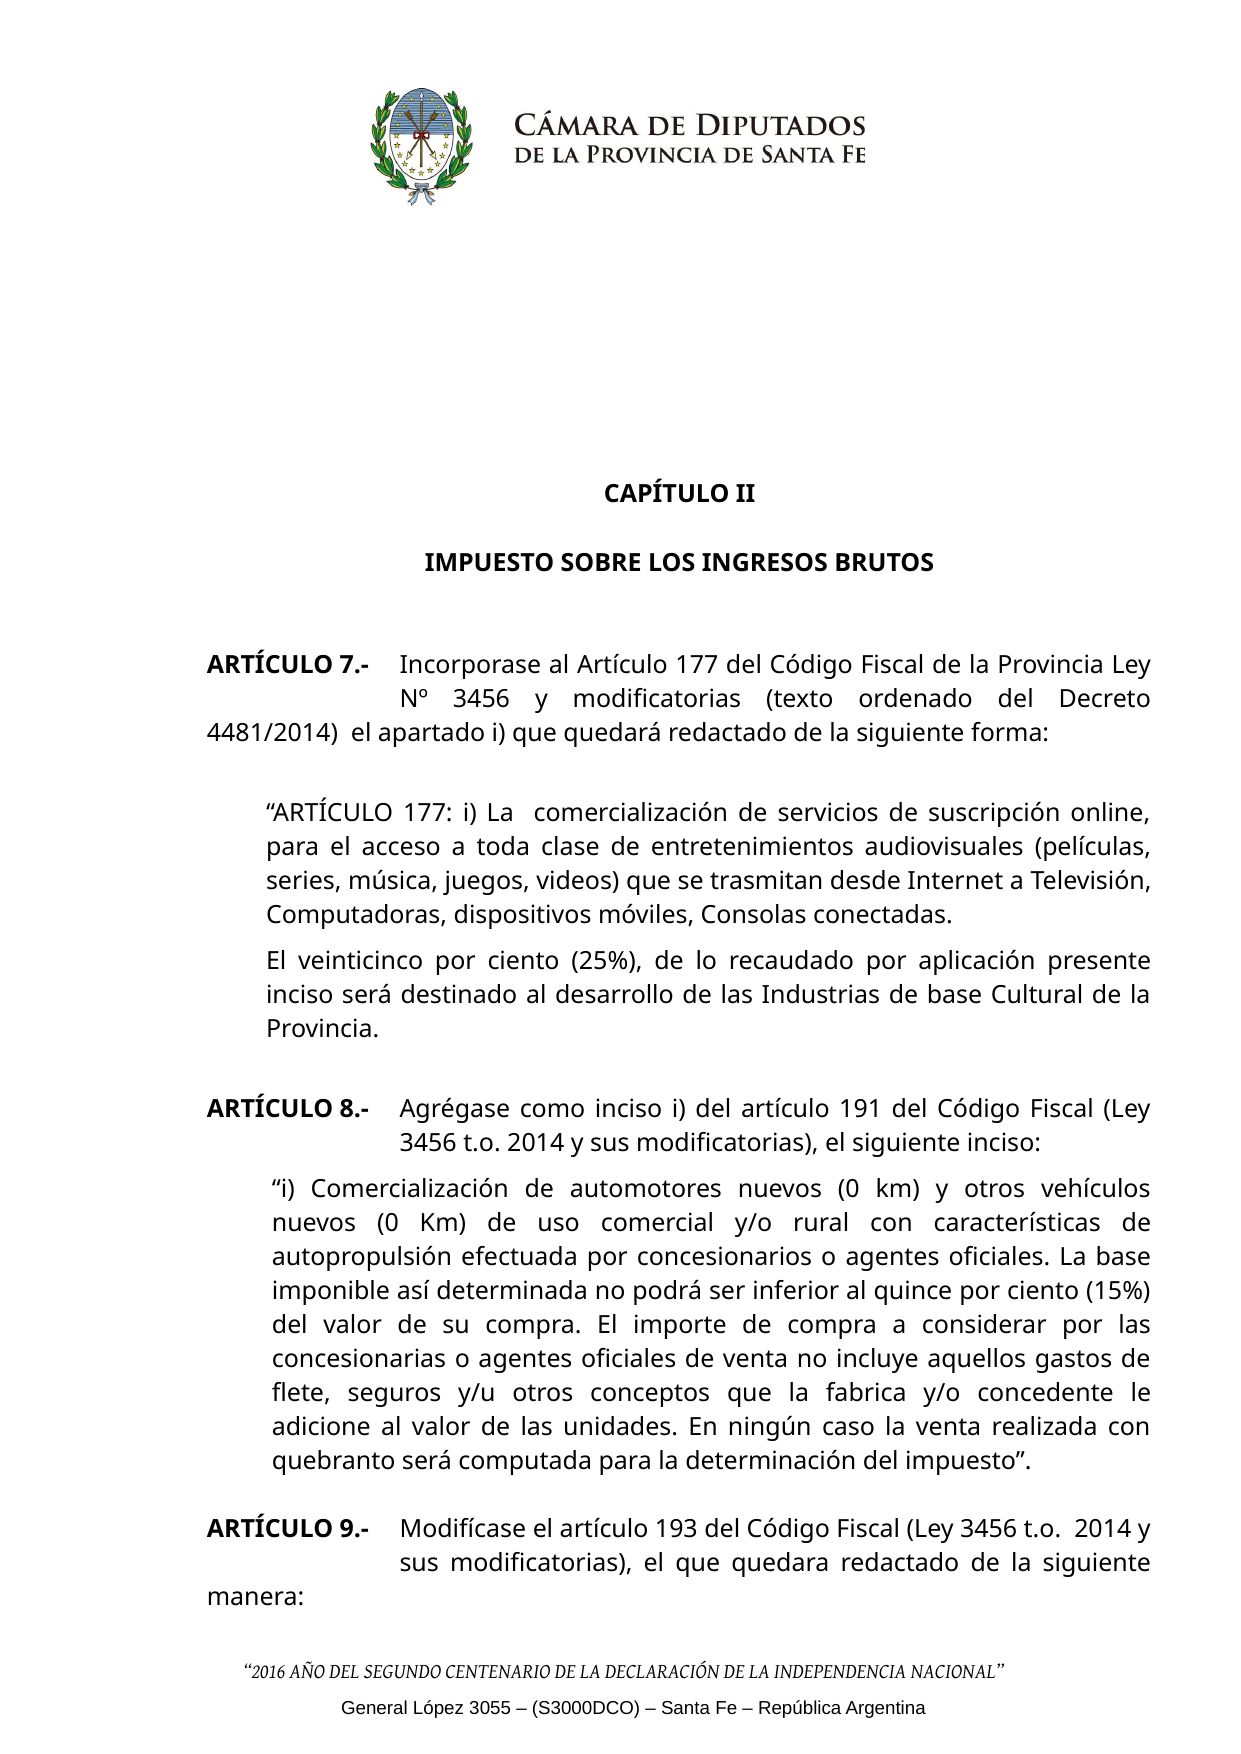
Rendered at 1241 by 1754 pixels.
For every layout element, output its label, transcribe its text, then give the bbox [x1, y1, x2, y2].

text Modifícase el artículo 193 del Código Fiscal (Ley 3456 t.o. 2014 y sus modificatorias), el que quedara redactado de la siguiente manera: [207, 1511, 1152, 1613]
text CAPÍTULO II [207, 476, 1152, 510]
table_header ARTÍCULO 9.- [207, 1511, 399, 1561]
table_header ARTÍCULO 7.- [207, 646, 399, 697]
text “ARTÍCULO 177: i) La comercialización de servicios de suscripción online, para el acceso a toda clase de entretenimientos audiovisuales (películas, series, música, juegos, videos) que se trasmitan desde Internet a Televisión, Computadoras, dispositivos móviles, Consolas conectadas. [266, 794, 1152, 931]
text Agrégase como inciso i) del artículo 191 del Código Fiscal (Ley 3456 t.o. 2014 y sus modiﬁcatorias), el siguiente inciso: [207, 1090, 1152, 1158]
picture [370, 88, 866, 210]
text Incorporase al Artículo 177 del Código Fiscal de la Provincia Ley Nº 3456 y modificatorias (texto ordenado del Decreto 4481/2014) el apartado i) que quedará redactado de la siguiente forma: [207, 646, 1152, 748]
text “i) Comercialización de automotores nuevos (0 km) y otros vehículos nuevos (0 Km) de uso comercial y/o rural con características de autopropulsión efectuada por concesionarios o agentes oficiales. La base imponible así determinada no podrá ser inferior al quince por ciento (15%) del valor de su compra. El importe de compra a considerar por las concesionarias o agentes oficiales de venta no incluye aquellos gastos de flete, seguros y/u otros conceptos que la fabrica y/o concedente le adicione al valor de las unidades. En ningún caso la venta realizada con quebranto será computada para la determinación del impuesto”. [272, 1170, 1152, 1477]
text El veinticinco por ciento (25%), de lo recaudado por aplicación presente inciso será destinado al desarrollo de las Industrias de base Cultural de la Provincia. [266, 942, 1152, 1044]
table_header ARTÍCULO 8.- [207, 1090, 399, 1141]
text IMPUESTO SOBRE LOS INGRESOS BRUTOS [207, 544, 1152, 578]
